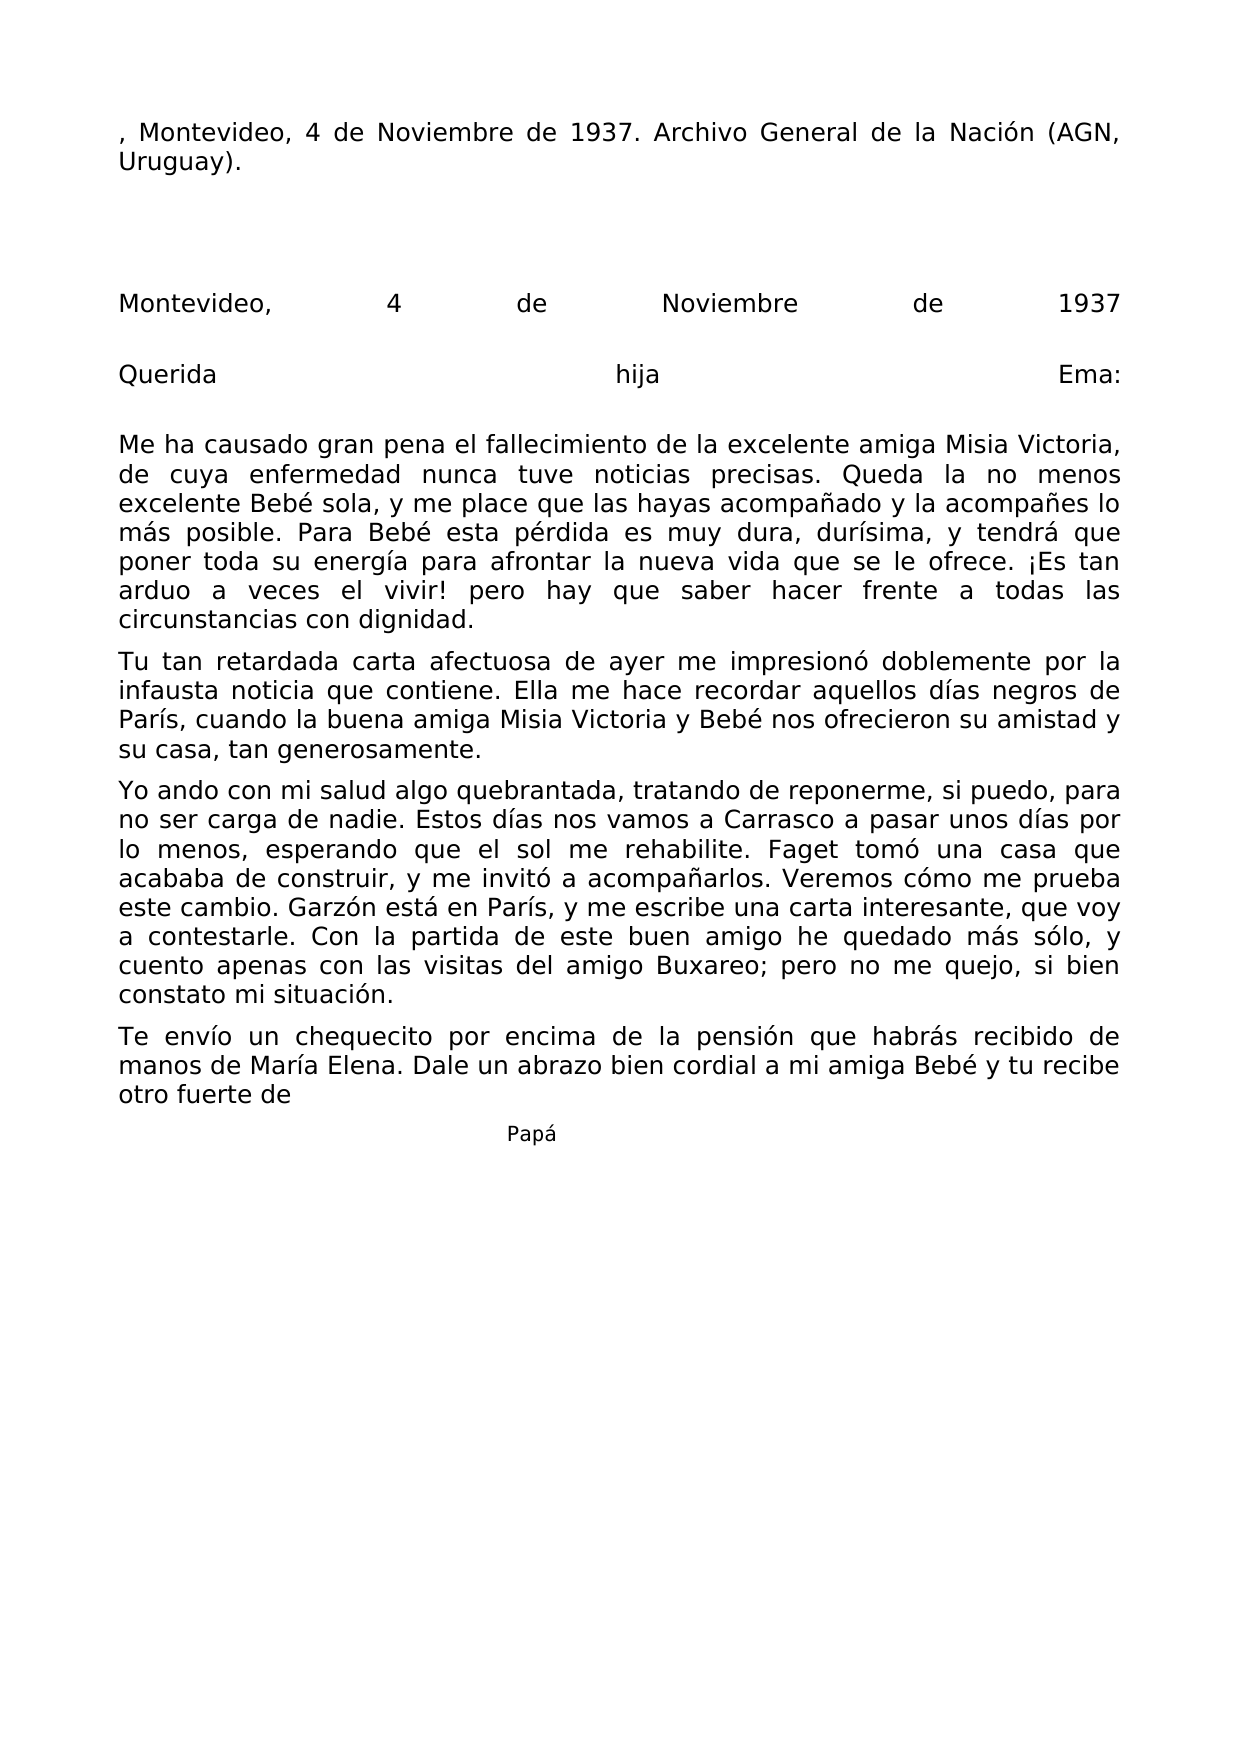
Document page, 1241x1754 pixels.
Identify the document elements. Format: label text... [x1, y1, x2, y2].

text Te envío un chequecito por encima de la pensión que habrás recibido de manos de María Elena. Dale un abrazo bien cordial a mi amiga Bebé y tu recibe otro fuerte de [118, 1022, 1122, 1110]
text FIXME internalmedia: figari:otros_documentos:a_hija_ema_1937.pdf, Montevideo, 4 de Noviembre de 1937. Archivo General de la Nación (AGN, Uruguay). [118, 118, 1122, 176]
text Papá [118, 1122, 1122, 1147]
text Me ha causado gran pena el fallecimiento de la excelente amiga Misia Victoria, de cuya enfermedad nunca tuve noticias precisas. Queda la no menos excelente Bebé sola, y me place que las hayas acompañado y la acompañes lo más posible. Para Bebé esta pérdida es muy dura, durísima, y tendrá que poner toda su energía para afrontar la nueva vida que se le ofrece. ¡Es tan arduo a veces el vivir! pero hay que saber hacer frente a todas las circunstancias con dignidad. [118, 431, 1122, 635]
text Querida hija Ema: [118, 360, 1122, 418]
text Yo ando con mi salud algo quebrantada, tratando de reponerme, si puedo, para no ser carga de nadie. Estos días nos vamos a Carrasco a pasar unos días por lo menos, esperando que el sol me rehabilite. Faget tomó una casa que acababa de construir, y me invitó a acompañarlos. Veremos cómo me prueba este cambio. Garzón está en París, y me escribe una carta interesante, que voy a contestarle. Con la partida de este buen amigo he quedado más sólo, y cuento apenas con las visitas del amigo Buxareo; pero no me quejo, si bien constato mi situación. [118, 776, 1122, 1010]
text Montevideo, 4 de Noviembre de 1937 [118, 289, 1122, 347]
text Tu tan retardada carta afectuosa de ayer me impresionó doblemente por la infausta noticia que contiene. Ella me hace recordar aquellos días negros de París, cuando la buena amiga Misia Victoria y Bebé nos ofrecieron su amistad y su casa, tan generosamente. [118, 647, 1122, 764]
